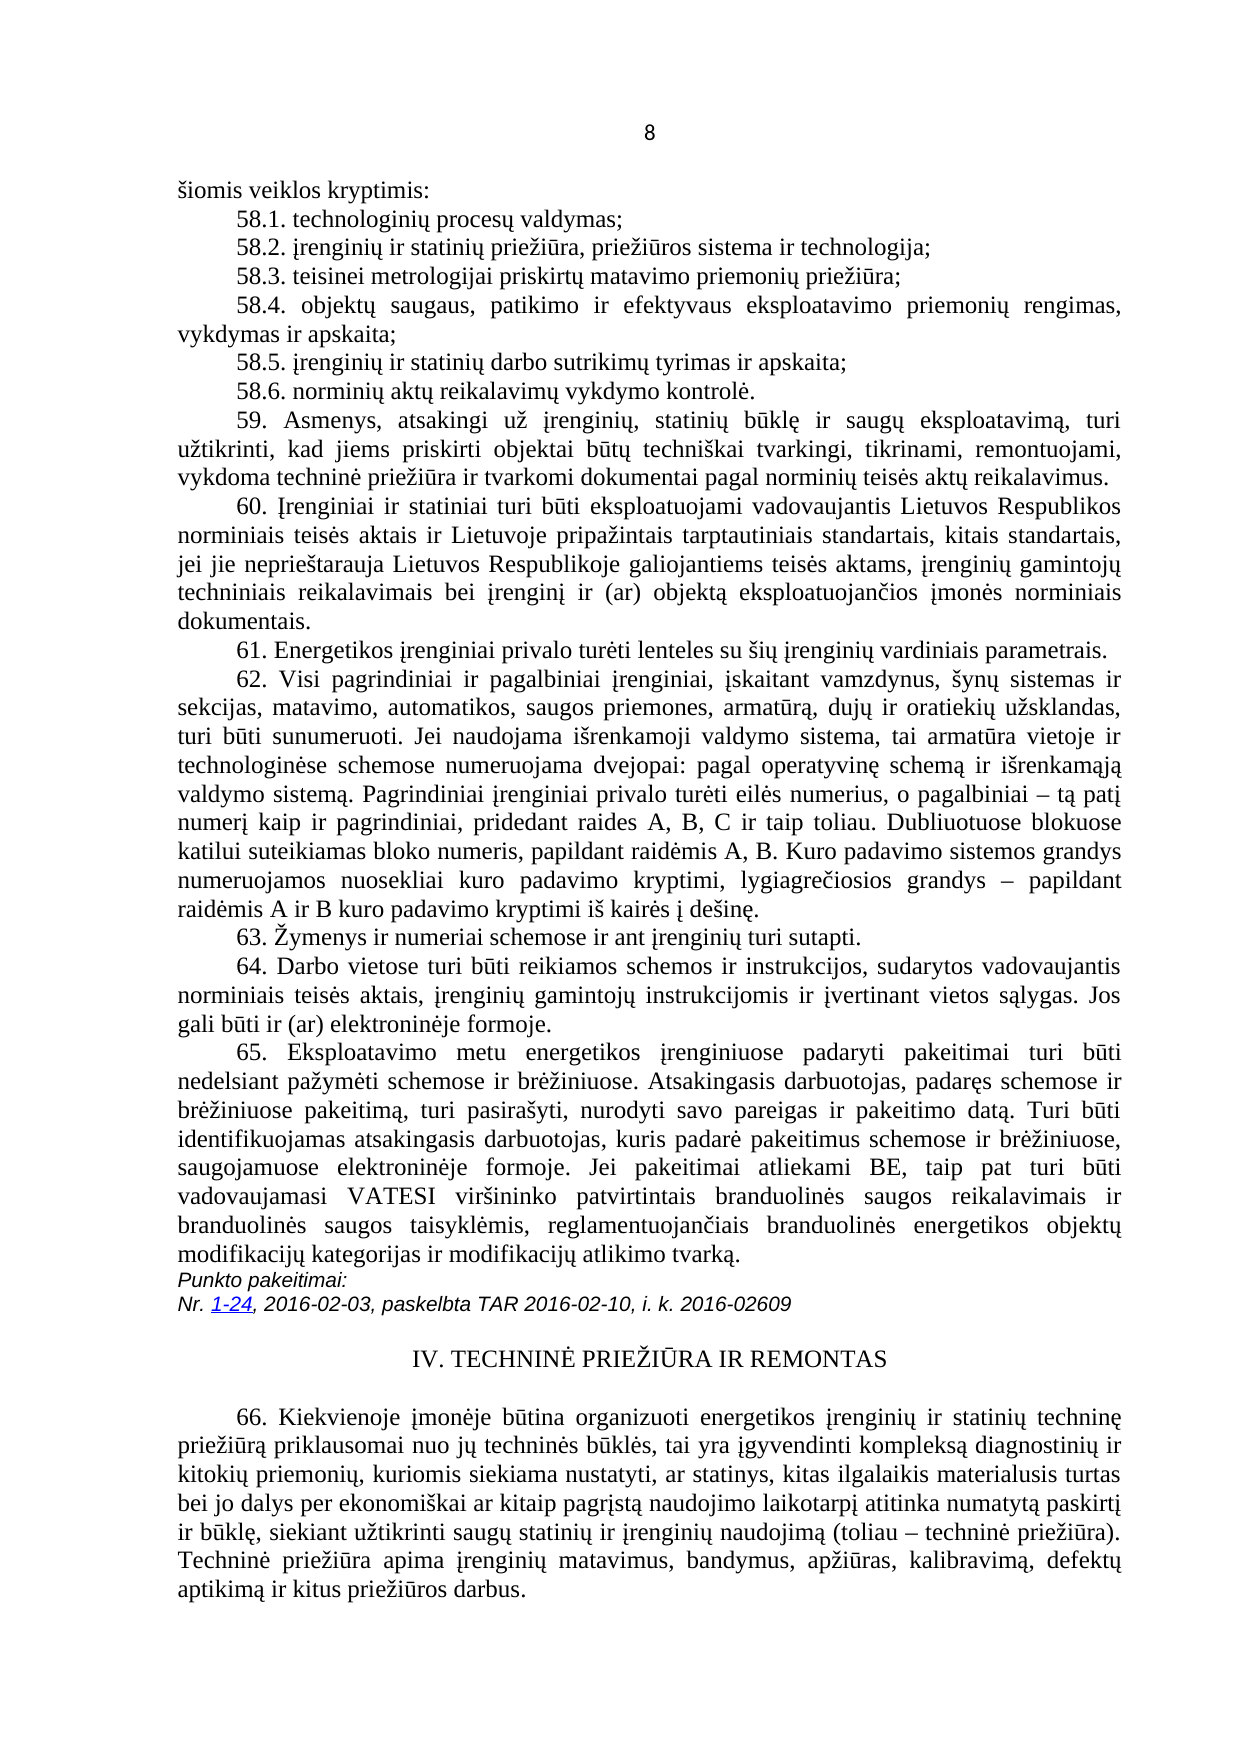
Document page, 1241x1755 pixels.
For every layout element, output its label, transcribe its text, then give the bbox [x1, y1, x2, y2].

text 65. Eksploatavimo metu energetikos įrenginiuose padaryti pakeitimai turi būti nedelsiant pažymėti schemose ir brėžiniuose. Atsakingasis darbuotojas, padaręs schemose ir brėžiniuose pakeitimą, turi pasirašyti, nurodyti savo pareigas ir pakeitimo datą. Turi būti identifikuojamas atsakingasis darbuotojas, kuris padarė pakeitimus schemose ir brėžiniuose, saugojamuose elektroninėje formoje. Jei pakeitimai atliekami BE, taip pat turi būti vadovaujamasi VATESI viršininko patvirtintais branduolinės saugos reikalavimais ir branduolinės saugos taisyklėmis, reglamentuojančiais branduolinės energetikos objektų modifikacijų kategorijas ir modifikacijų atlikimo tvarką. [177, 1037, 1122, 1267]
text 61. Energetikos įrenginiai privalo turėti lenteles su šių įrenginių vardiniais parametrais. [177, 635, 1122, 664]
text 58.1. technologinių procesų valdymas; [177, 204, 1122, 232]
text 58.6. norminių aktų reikalavimų vykdymo kontrolė. [177, 376, 1122, 405]
text 66. Kiekvienoje įmonėje būtina organizuoti energetikos įrenginių ir statinių techninę priežiūrą priklausomai nuo jų techninės būklės, tai yra įgyvendinti kompleksą diagnostinių ir kitokių priemonių, kuriomis siekiama nustatyti, ar statinys, kitas ilgalaikis materialusis turtas bei jo dalys per ekonomiškai ar kitaip pagrįstą naudojimo laikotarpį atitinka numatytą paskirtį ir būklę, siekiant užtikrinti saugų statinių ir įrenginių naudojimą (toliau – techninė priežiūra). Techninė priežiūra apima įrenginių matavimus, bandymus, apžiūras, kalibravimą, defektų aptikimą ir kitus priežiūros darbus. [177, 1402, 1122, 1603]
text 62. Visi pagrindiniai ir pagalbiniai įrenginiai, įskaitant vamzdynus, šynų sistemas ir sekcijas, matavimo, automatikos, saugos priemones, armatūrą, dujų ir oratiekių užsklandas, turi būti sunumeruoti. Jei naudojama išrenkamoji valdymo sistema, tai armatūra vietoje ir technologinėse schemose numeruojama dvejopai: pagal operatyvinę schemą ir išrenkamąją valdymo sistemą. Pagrindiniai įrenginiai privalo turėti eilės numerius, o pagalbiniai – tą patį numerį kaip ir pagrindiniai, pridedant raides A, B, C ir taip toliau. Dubliuotuose blokuose katilui suteikiamas bloko numeris, papildant raidėmis A, B. Kuro padavimo sistemos grandys numeruojamos nuosekliai kuro padavimo kryptimi, lygiagrečiosios grandys – papildant raidėmis A ir B kuro padavimo kryptimi iš kairės į dešinę. [177, 664, 1122, 922]
text 59. Asmenys, atsakingi už įrenginių, statinių būklę ir saugų eksploatavimą, turi užtikrinti, kad jiems priskirti objektai būtų techniškai tvarkingi, tikrinami, remontuojami, vykdoma techninė priežiūra ir tvarkomi dokumentai pagal norminių teisės aktų reikalavimus. [177, 405, 1122, 491]
text 63. Žymenys ir numeriai schemose ir ant įrenginių turi sutapti. [177, 922, 1122, 951]
text 58.2. įrenginių ir statinių priežiūra, priežiūros sistema ir technologija; [177, 232, 1122, 261]
text 64. Darbo vietose turi būti reikiamos schemos ir instrukcijos, sudarytos vadovaujantis norminiais teisės aktais, įrenginių gamintojų instrukcijomis ir įvertinant vietos sąlygas. Jos gali būti ir (ar) elektroninėje formoje. [177, 951, 1122, 1037]
subtitle IV. TECHNINĖ PRIEŽIŪRA IR REMONTAS [177, 1344, 1122, 1373]
text Punkto pakeitimai: [177, 1267, 1122, 1291]
text 58.3. teisinei metrologijai priskirtų matavimo priemonių priežiūra; [177, 261, 1122, 290]
text šiomis veiklos kryptimis: [177, 175, 1122, 204]
text Nr. 1-24, 2016-02-03, paskelbta TAR 2016-02-10, i. k. 2016-02609 [177, 1291, 1122, 1315]
text 58.4. objektų saugaus, patikimo ir efektyvaus eksploatavimo priemonių rengimas, vykdymas ir apskaita; [177, 290, 1122, 347]
text 58.5. įrenginių ir statinių darbo sutrikimų tyrimas ir apskaita; [177, 347, 1122, 376]
text 60. Įrenginiai ir statiniai turi būti eksploatuojami vadovaujantis Lietuvos Respublikos norminiais teisės aktais ir Lietuvoje pripažintais tarptautiniais standartais, kitais standartais, jei jie neprieštarauja Lietuvos Respublikoje galiojantiems teisės aktams, įrenginių gamintojų techniniais reikalavimais bei įrenginį ir (ar) objektą eksploatuojančios įmonės norminiais dokumentais. [177, 491, 1122, 635]
